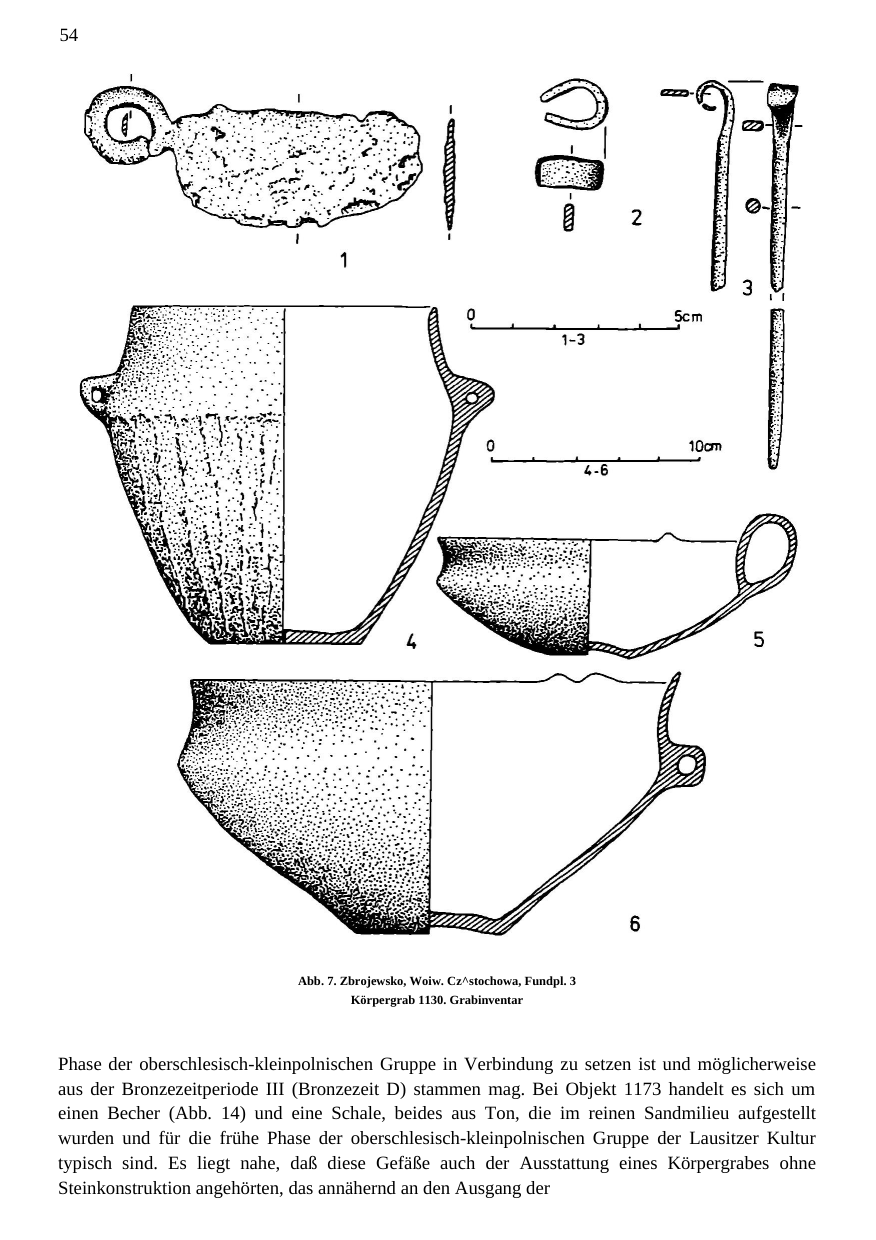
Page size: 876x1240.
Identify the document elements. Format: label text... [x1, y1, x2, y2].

picture [79, 73, 803, 937]
text Abb. 7. Zbrojewsko, Woiw. Cz^stochowa, Fundpl. 3 Körpergrab 1130. Grabinventar [260, 974, 613, 1007]
text Phase der oberschlesisch-kleinpolnischen Gruppe in Verbindung zu setzen ist und möglicherweise aus der Bronzezeitperiode III (Bronzezeit D) stammen mag. Bei Objekt 1173 handelt es sich um einen Becher (Abb. 14) und eine Schale, beides aus Ton, die im reinen Sandmilieu aufgestellt wurden und für die frühe Phase der oberschlesisch-kleinpolnischen Gruppe der Lausitzer Kultur typisch sind. Es liegt nahe, daß diese Gefäße auch der Ausstattung eines Körpergrabes ohne Steinkonstruktion angehörten, das annähernd an den Ausgang der [58, 1053, 817, 1198]
text 54 [59, 24, 84, 46]
